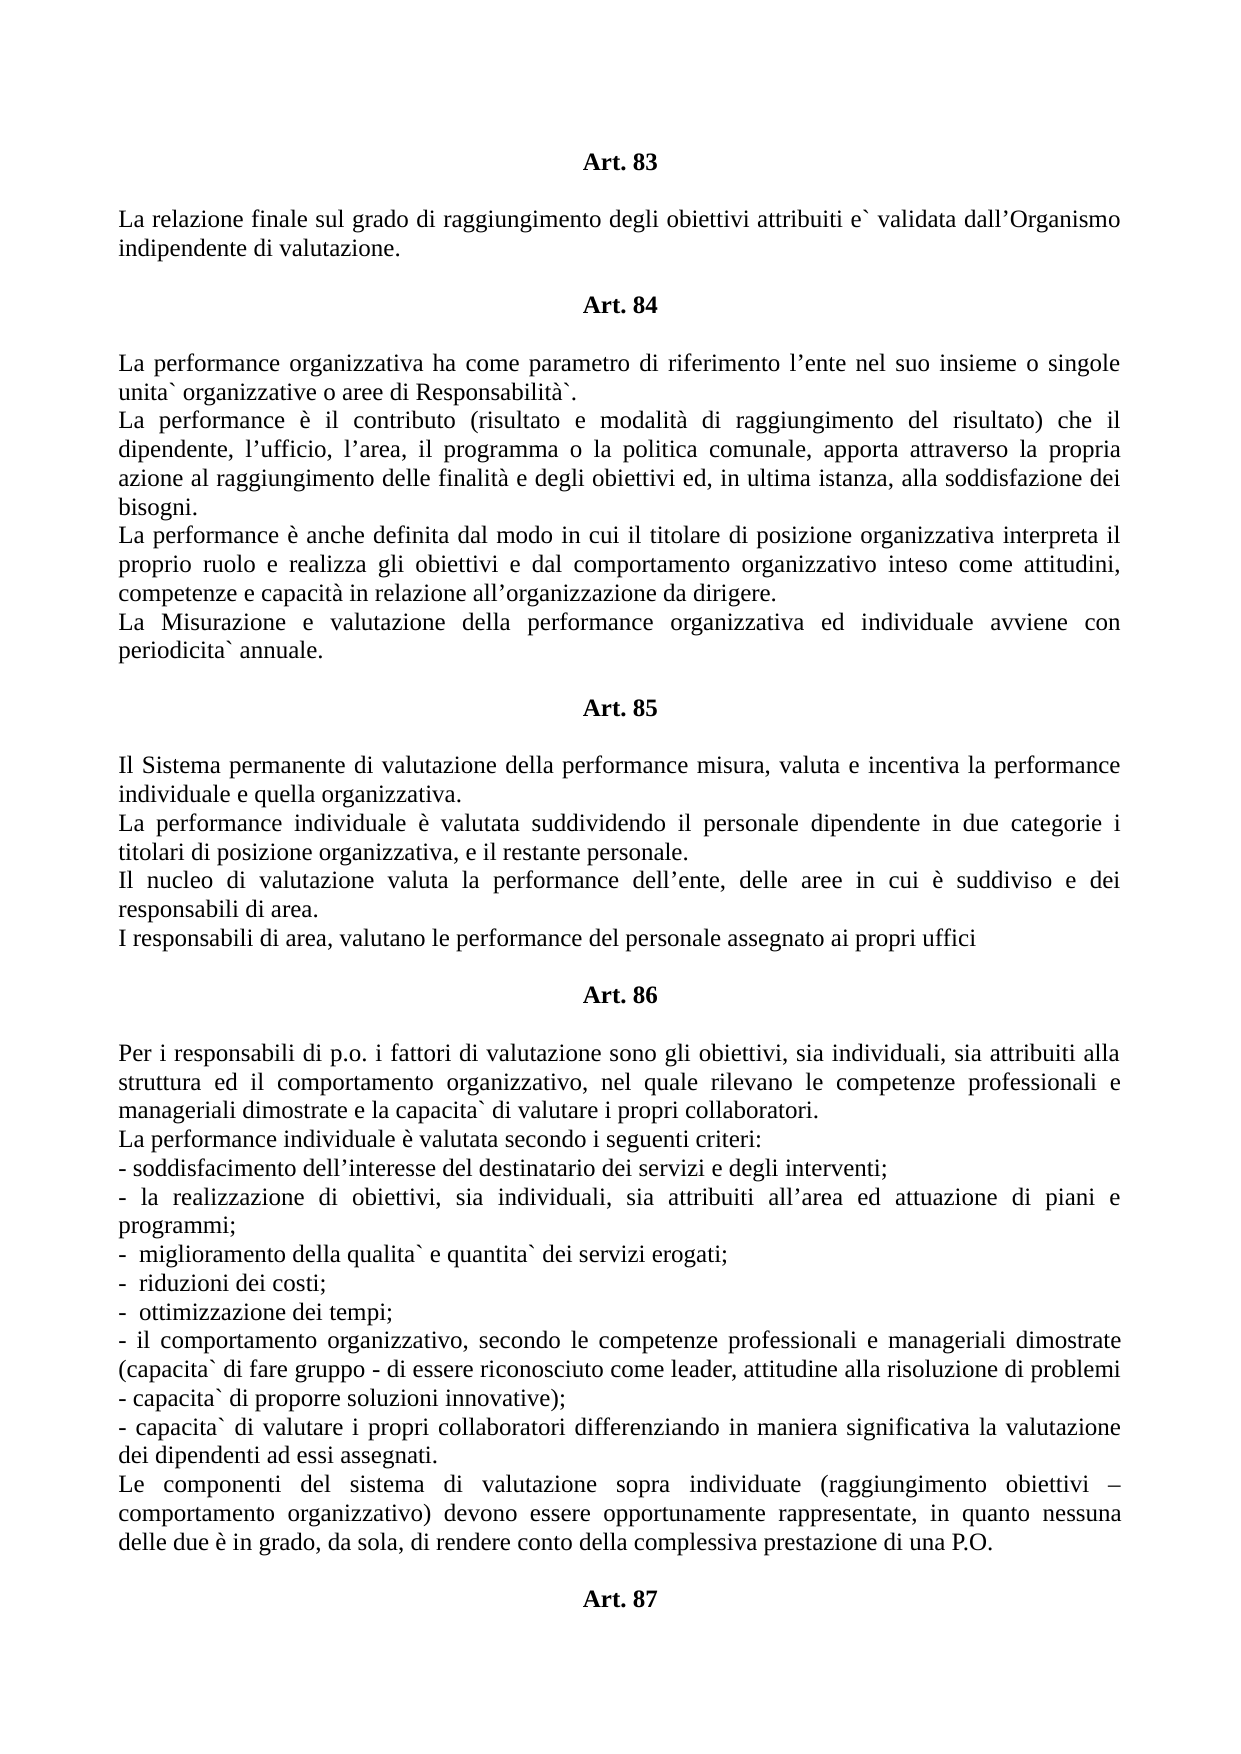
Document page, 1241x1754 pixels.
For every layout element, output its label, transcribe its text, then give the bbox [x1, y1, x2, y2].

text - miglioramento della qualita` e quantita` dei servizi erogati; [118, 1239, 1122, 1268]
text Per i responsabili di p.o. i fattori di valutazione sono gli obiettivi, sia individuali, sia attribuiti alla struttura ed il comportamento organizzativo, nel quale rilevano le competenze professionali e manageriali dimostrate e la capacita` di valutare i propri collaboratori. [118, 1038, 1122, 1124]
text La relazione finale sul grado di raggiungimento degli obiettivi attribuiti e` validata dall’Organismo indipendente di valutazione. [118, 204, 1122, 262]
text Le componenti del sistema di valutazione sopra individuate (raggiungimento obiettivi – comportamento organizzativo) devono essere opportunamente rappresentate, in quanto nessuna delle due è in grado, da sola, di rendere conto della complessiva prestazione di una P.O. [118, 1469, 1122, 1556]
text I responsabili di area, valutano le performance del personale assegnato ai propri uffici [118, 923, 1122, 952]
text - soddisfacimento dell’interesse del destinatario dei servizi e degli interventi; [118, 1153, 1122, 1182]
text Il Sistema permanente di valutazione della performance misura, valuta e incentiva la performance individuale e quella organizzativa. [118, 751, 1122, 808]
text Art. 84 [118, 291, 1122, 319]
text Art. 83 [118, 147, 1122, 176]
text La performance è anche definita dal modo in cui il titolare di posizione organizzativa interpreta il proprio ruolo e realizza gli obiettivi e dal comportamento organizzativo inteso come attitudini, competenze e capacità in relazione all’organizzazione da dirigere. [118, 521, 1122, 607]
text - il comportamento organizzativo, secondo le competenze professionali e manageriali dimostrate (capacita` di fare gruppo - di essere riconosciuto come leader, attitudine alla risoluzione di problemi - capacita` di proporre soluzioni innovative); [118, 1326, 1122, 1412]
text Art. 87 [118, 1584, 1122, 1613]
text - la realizzazione di obiettivi, sia individuali, sia attribuiti all’area ed attuazione di piani e programmi; [118, 1182, 1122, 1239]
text Art. 85 [118, 693, 1122, 722]
text La Misurazione e valutazione della performance organizzativa ed individuale avviene con periodicita` annuale. [118, 607, 1122, 664]
text La performance è il contributo (risultato e modalità di raggiungimento del risultato) che il dipendente, l’ufficio, l’area, il programma o la politica comunale, apporta attraverso la propria azione al raggiungimento delle finalità e degli obiettivi ed, in ultima istanza, alla soddisfazione dei bisogni. [118, 406, 1122, 521]
text La performance individuale è valutata secondo i seguenti criteri: [118, 1124, 1122, 1153]
text Il nucleo di valutazione valuta la performance dell’ente, delle aree in cui è suddiviso e dei responsabili di area. [118, 866, 1122, 923]
text Art. 86 [118, 981, 1122, 1009]
text - riduzioni dei costi; [118, 1268, 1122, 1297]
text - capacita` di valutare i propri collaboratori differenziando in maniera significativa la valutazione dei dipendenti ad essi assegnati. [118, 1412, 1122, 1469]
text La performance individuale è valutata suddividendo il personale dipendente in due categorie i titolari di posizione organizzativa, e il restante personale. [118, 808, 1122, 866]
text - ottimizzazione dei tempi; [118, 1297, 1122, 1326]
text La performance organizzativa ha come parametro di riferimento l’ente nel suo insieme o singole unita` organizzative o aree di Responsabilità`. [118, 348, 1122, 406]
